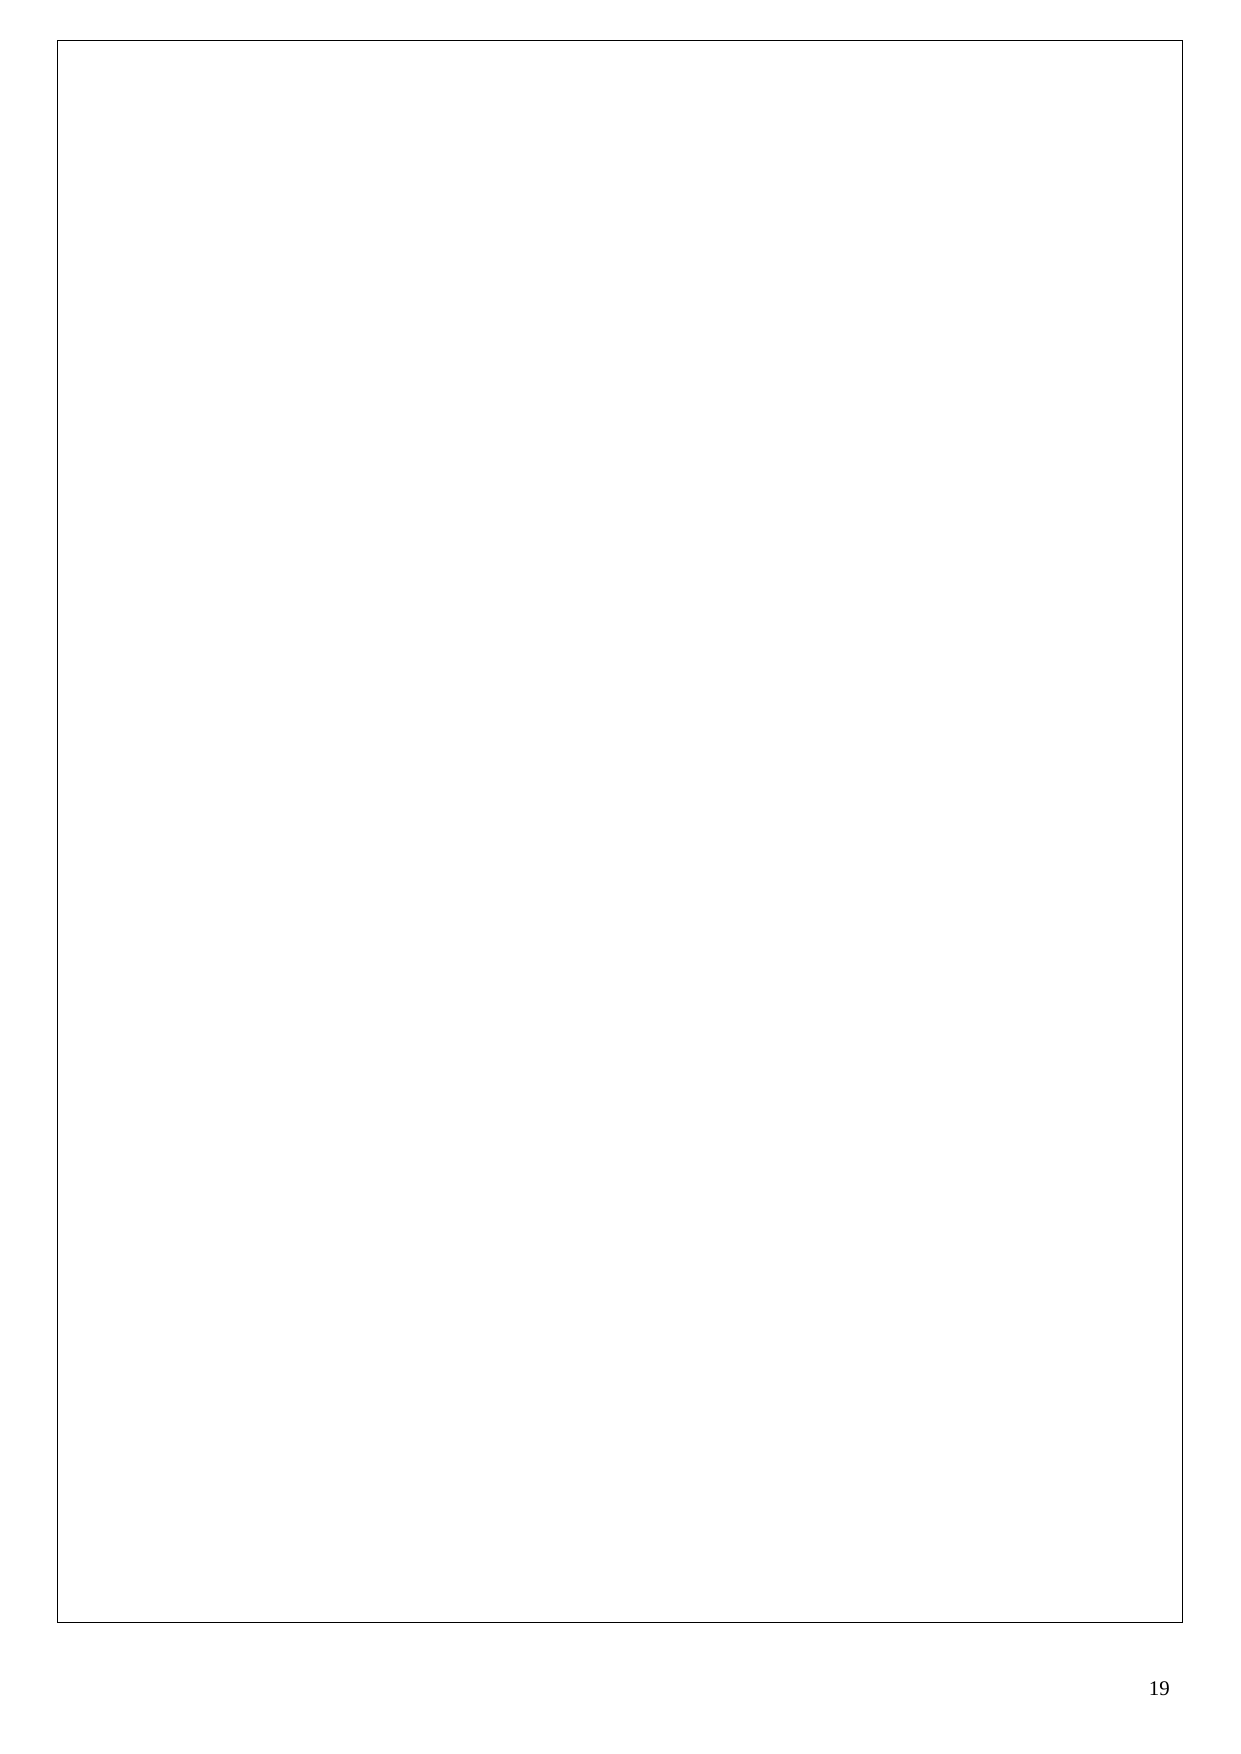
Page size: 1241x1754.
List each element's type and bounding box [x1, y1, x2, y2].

table_cell [58, 41, 1182, 1622]
